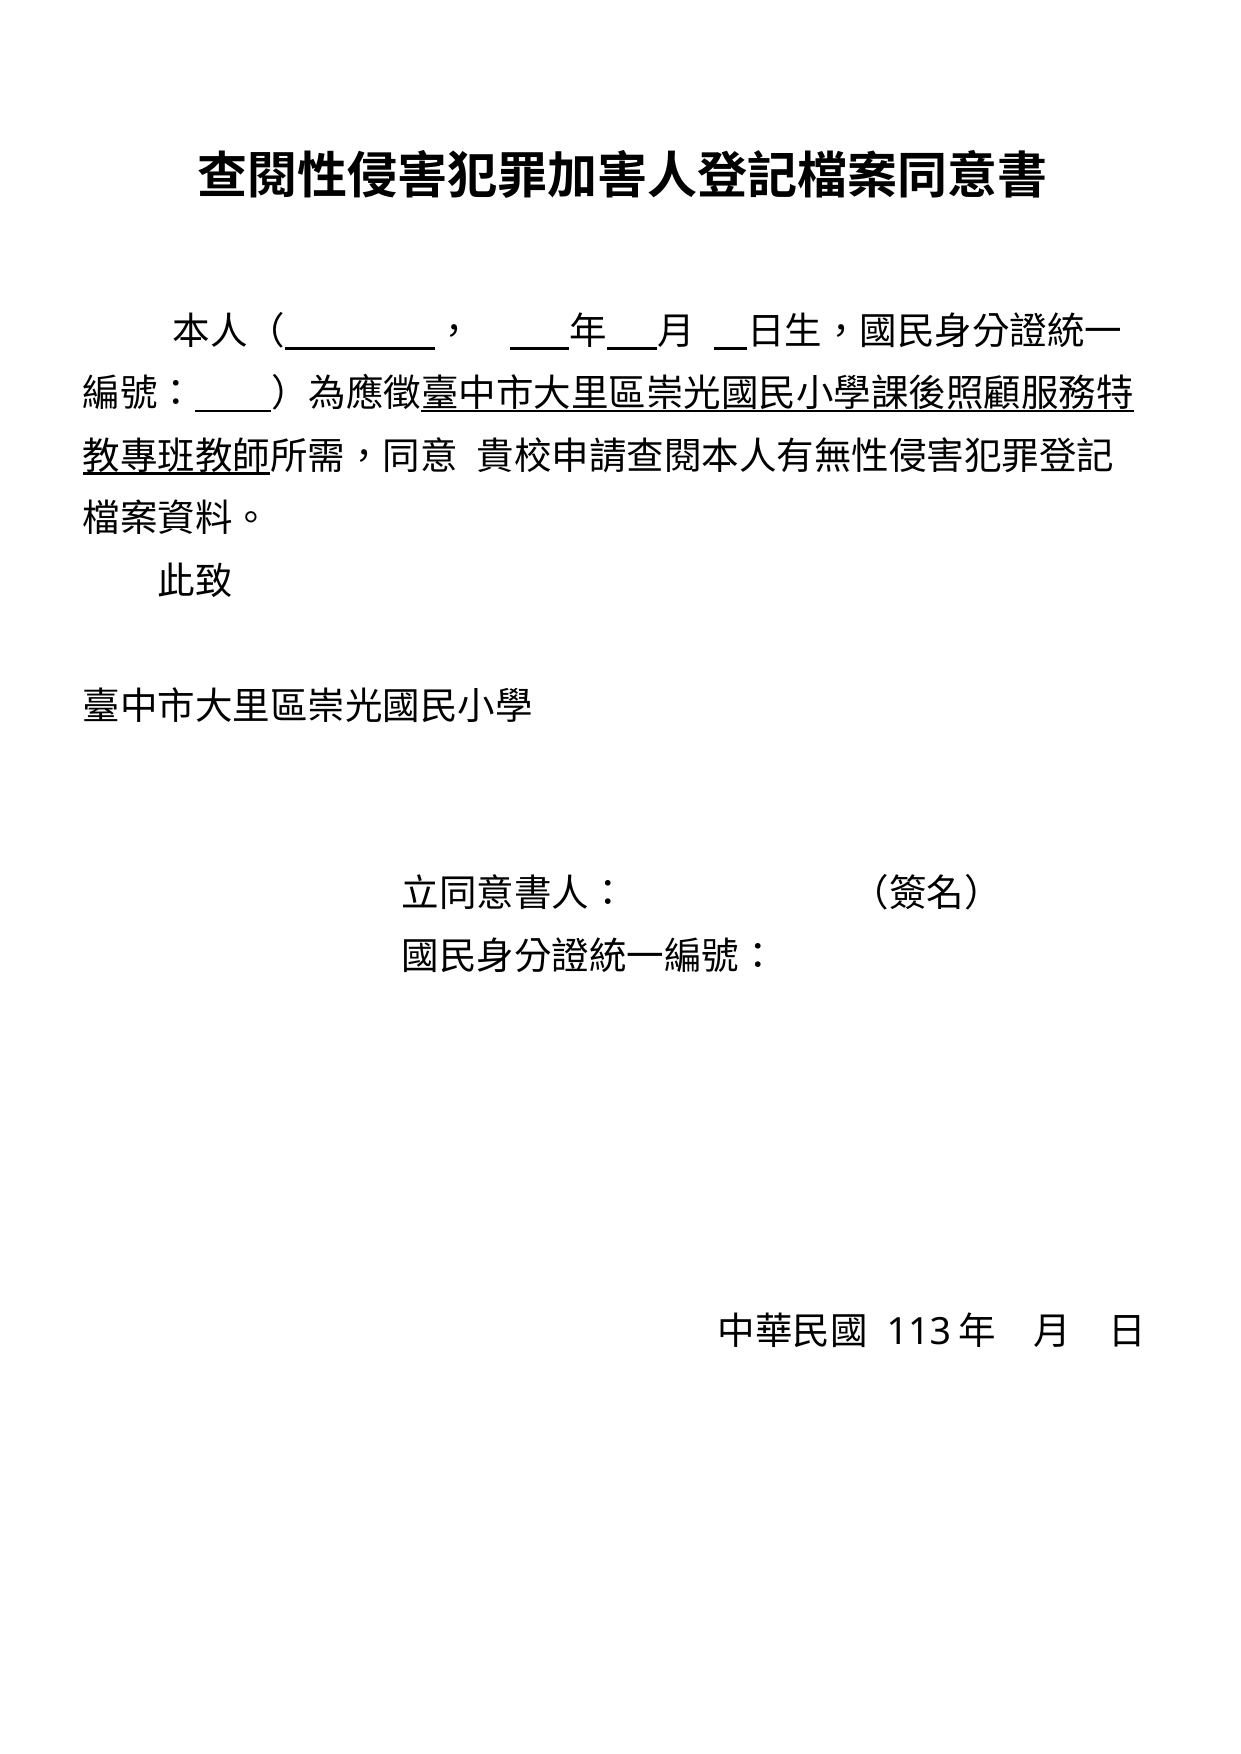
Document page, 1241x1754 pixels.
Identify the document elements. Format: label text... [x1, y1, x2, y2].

text 立同意書人： （簽名） [83, 849, 1146, 911]
text 本人（ ， 年 月 日生，國民身分證統一編號： ）為應徵臺中市大里區崇光國民小學課後照顧服務特教專班教師所需，同意 貴校申請查閱本人有無性侵害犯罪登記檔案資料。 [83, 286, 1146, 536]
text 此致 [83, 536, 1146, 599]
text 臺中市大里區崇光國民小學 [83, 661, 1146, 724]
text 中華民國 113年 月 日 [83, 1286, 1146, 1349]
text 國民身分證統一編號： [83, 911, 1146, 974]
text 查閱性侵害犯罪加害人登記檔案同意書 [83, 99, 1162, 224]
